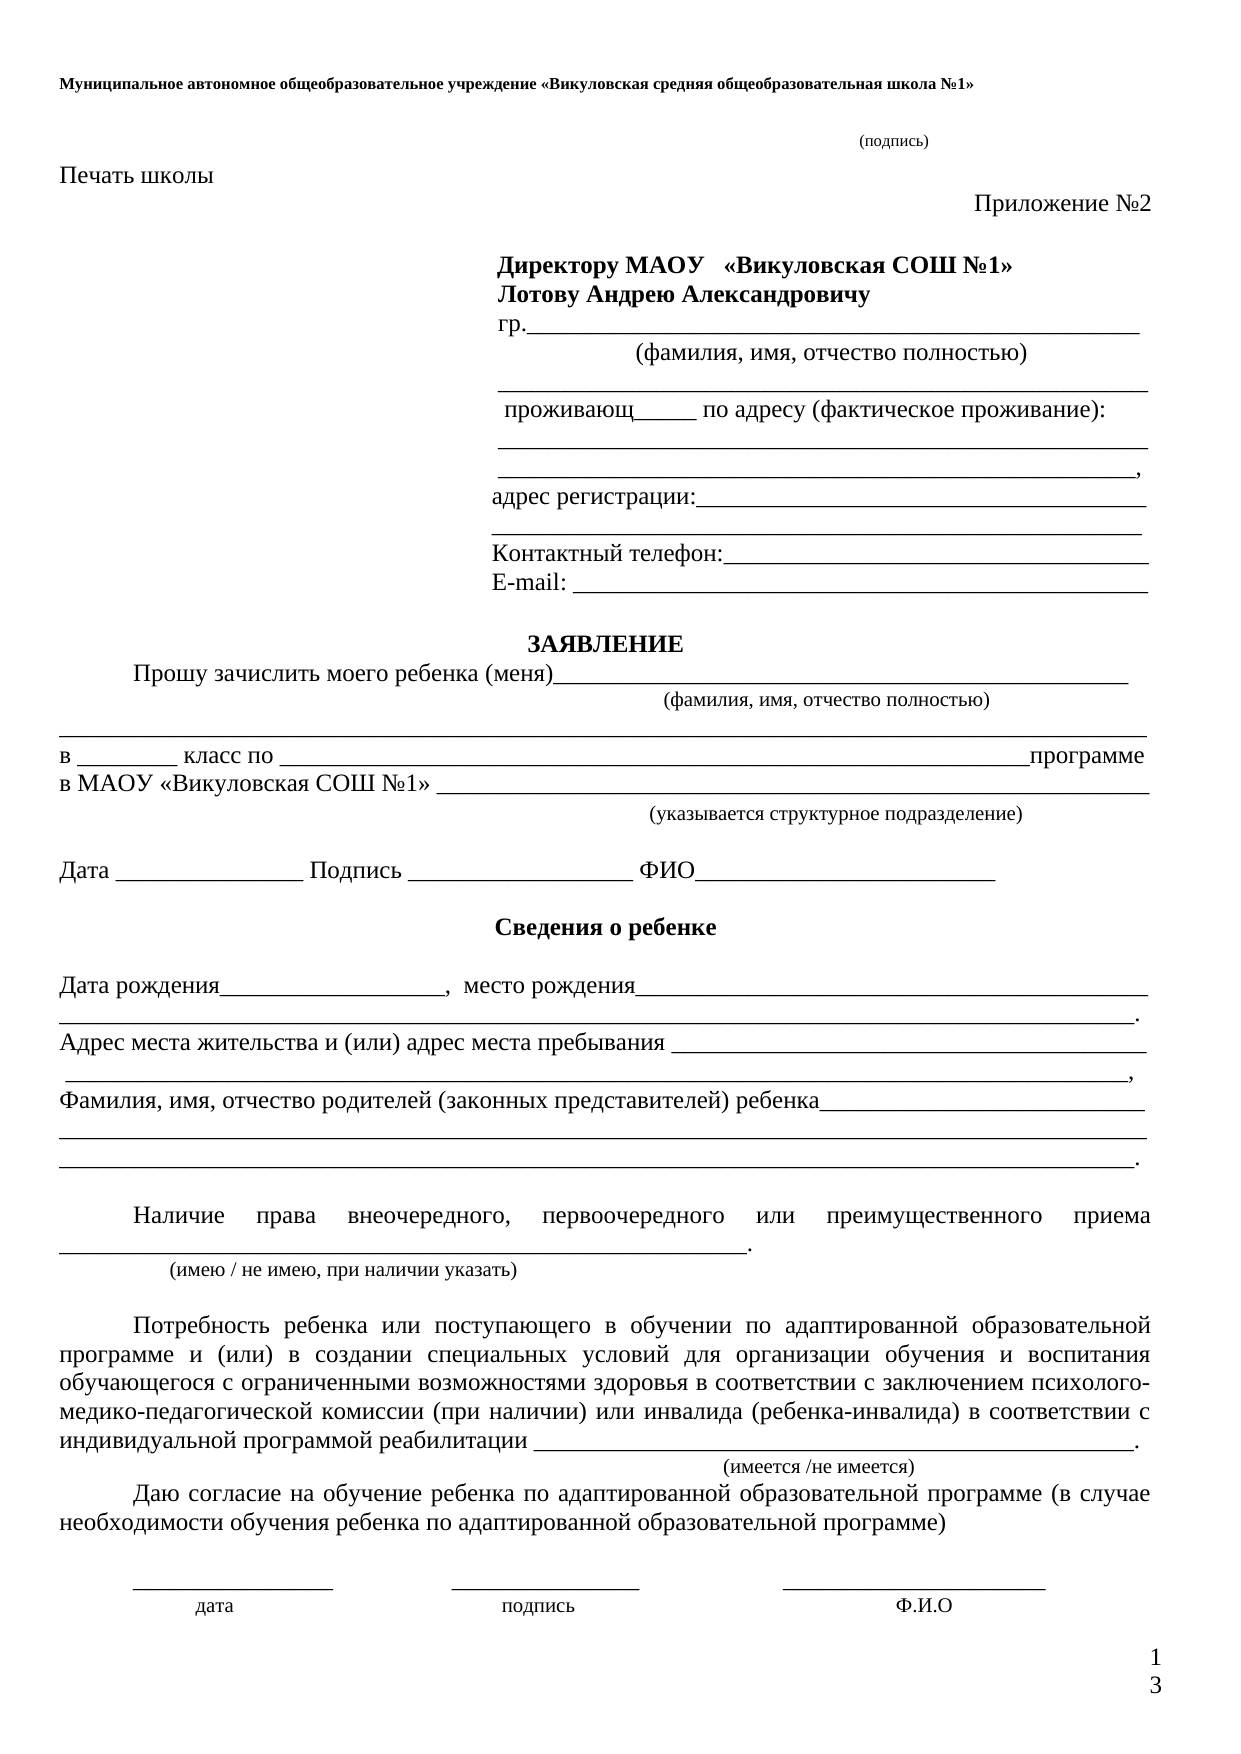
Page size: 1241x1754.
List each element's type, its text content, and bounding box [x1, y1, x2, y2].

text _____________________________________________________________________________________________________________________________________________________________________________. [59, 1113, 1152, 1171]
text Дата _______________ Подпись __________________ ФИО________________________ [59, 855, 1152, 883]
table_header Директору МАОУ «Викуловская СОШ №1» Лотову Андрею Александровичу гр._________________________________________________ (фамилия, имя, отчество полностью) ____________________________________________________ проживающ_____ по адресу (фактическое проживание): ____________________________________________________ ___________________________________________________, адрес регистрации:____________________________________ ____________________________________________________ Контактный телефон:__________________________________ Е-mail: ______________________________________________ [318, 246, 1163, 629]
text Фамилия, имя, отчество родителей (законных представителей) ребенка__________________________ [59, 1085, 1152, 1113]
text (подпись) [59, 131, 1152, 160]
text ЗАЯВЛЕНИЕ [59, 629, 1152, 658]
text (имеется /не имеется) [59, 1454, 1152, 1478]
text Потребность ребенка или поступающего в обучении по адаптированной образовательной программе и (или) в создании специальных условий для организации обучения и воспитания обучающегося с ограниченными возможностями здоровья в соответствии с заключением психолого-медико-педагогической комиссии (при наличии) или инвалида (ребенка-инвалида) в соответствии с индивидуальной программой реабилитации ________________________________________________. [59, 1310, 1152, 1454]
table_header [0, 246, 318, 629]
text (указывается структурное подразделение) [59, 797, 1152, 826]
text Прошу зачислить моего ребенка (меня)______________________________________________ [59, 658, 1152, 687]
text Приложение №2 [59, 188, 1152, 217]
text Наличие права внеочередного, первоочередного или преимущественного приема _______________________________________________________. [59, 1200, 1152, 1257]
text _______________________________________________________________________________________ в ________ класс по ____________________________________________________________программе [59, 711, 1152, 768]
text ________________ _______________ _____________________ [59, 1564, 1152, 1593]
text Адрес места жительства и (или) адрес места пребывания ______________________________________ [59, 1027, 1152, 1056]
text _____________________________________________________________________________________, [59, 1056, 1152, 1085]
text Даю согласие на обучение ребенка по адаптированной образовательной программе (в случае необходимости обучения ребенка по адаптированной образовательной программе) [59, 1478, 1152, 1535]
text (имею / не имею, при наличии указать) [59, 1257, 1152, 1281]
text Дата рождения__________________, место рождения_________________________________________ [59, 970, 1152, 998]
text Сведения о ребенке [59, 912, 1152, 941]
text в МАОУ «Викуловская СОШ №1» _________________________________________________________ [59, 768, 1152, 797]
text ______________________________________________________________________________________. [59, 998, 1152, 1027]
text Печать школы [59, 160, 1152, 188]
text (фамилия, имя, отчество полностью) [59, 687, 1152, 711]
text дата подпись Ф.И.О [59, 1593, 1152, 1617]
